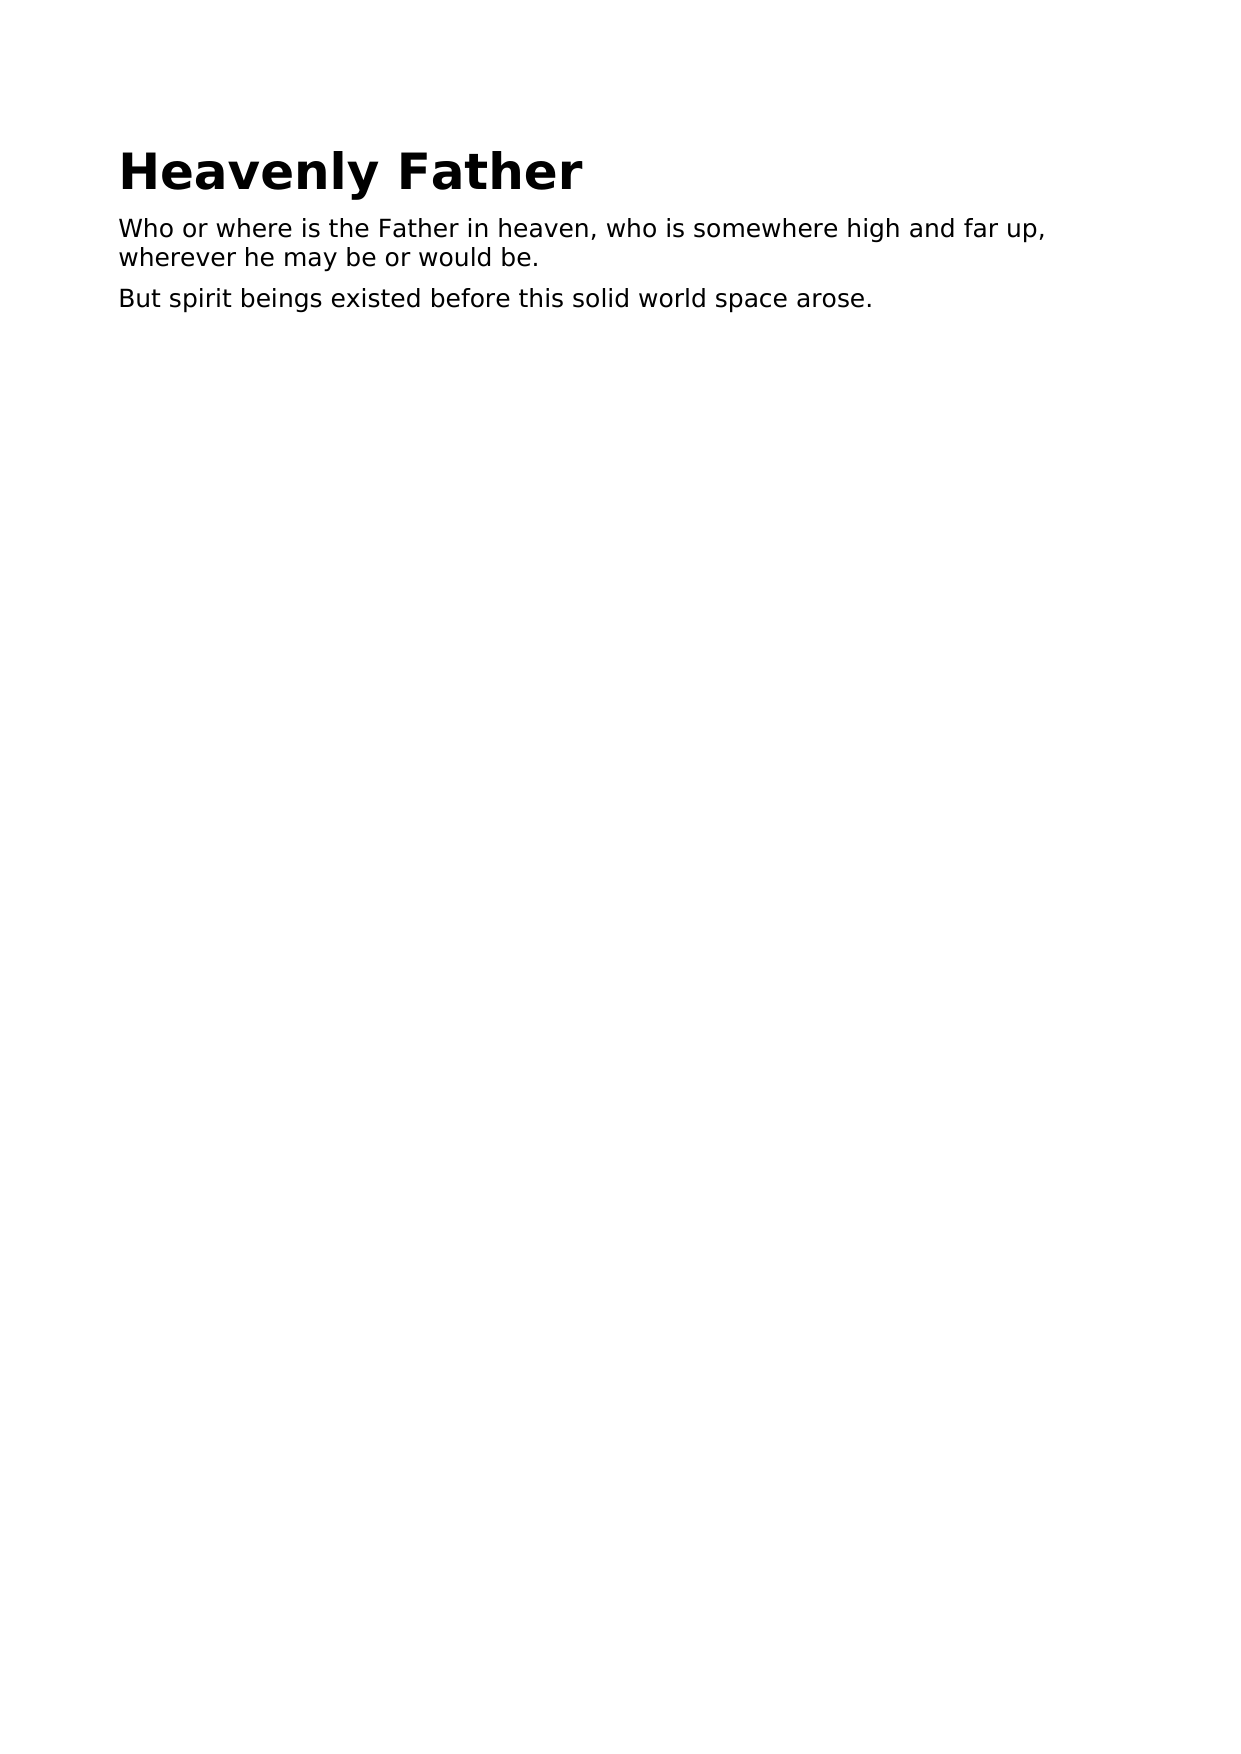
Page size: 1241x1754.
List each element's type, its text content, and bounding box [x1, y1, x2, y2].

text Who or where is the Father in heaven, who is somewhere high and far up, wherever he may be or would be. [118, 214, 1122, 272]
subtitle Heavenly Father [118, 143, 1122, 201]
text But spirit beings existed before this solid world space arose. [118, 285, 1122, 314]
